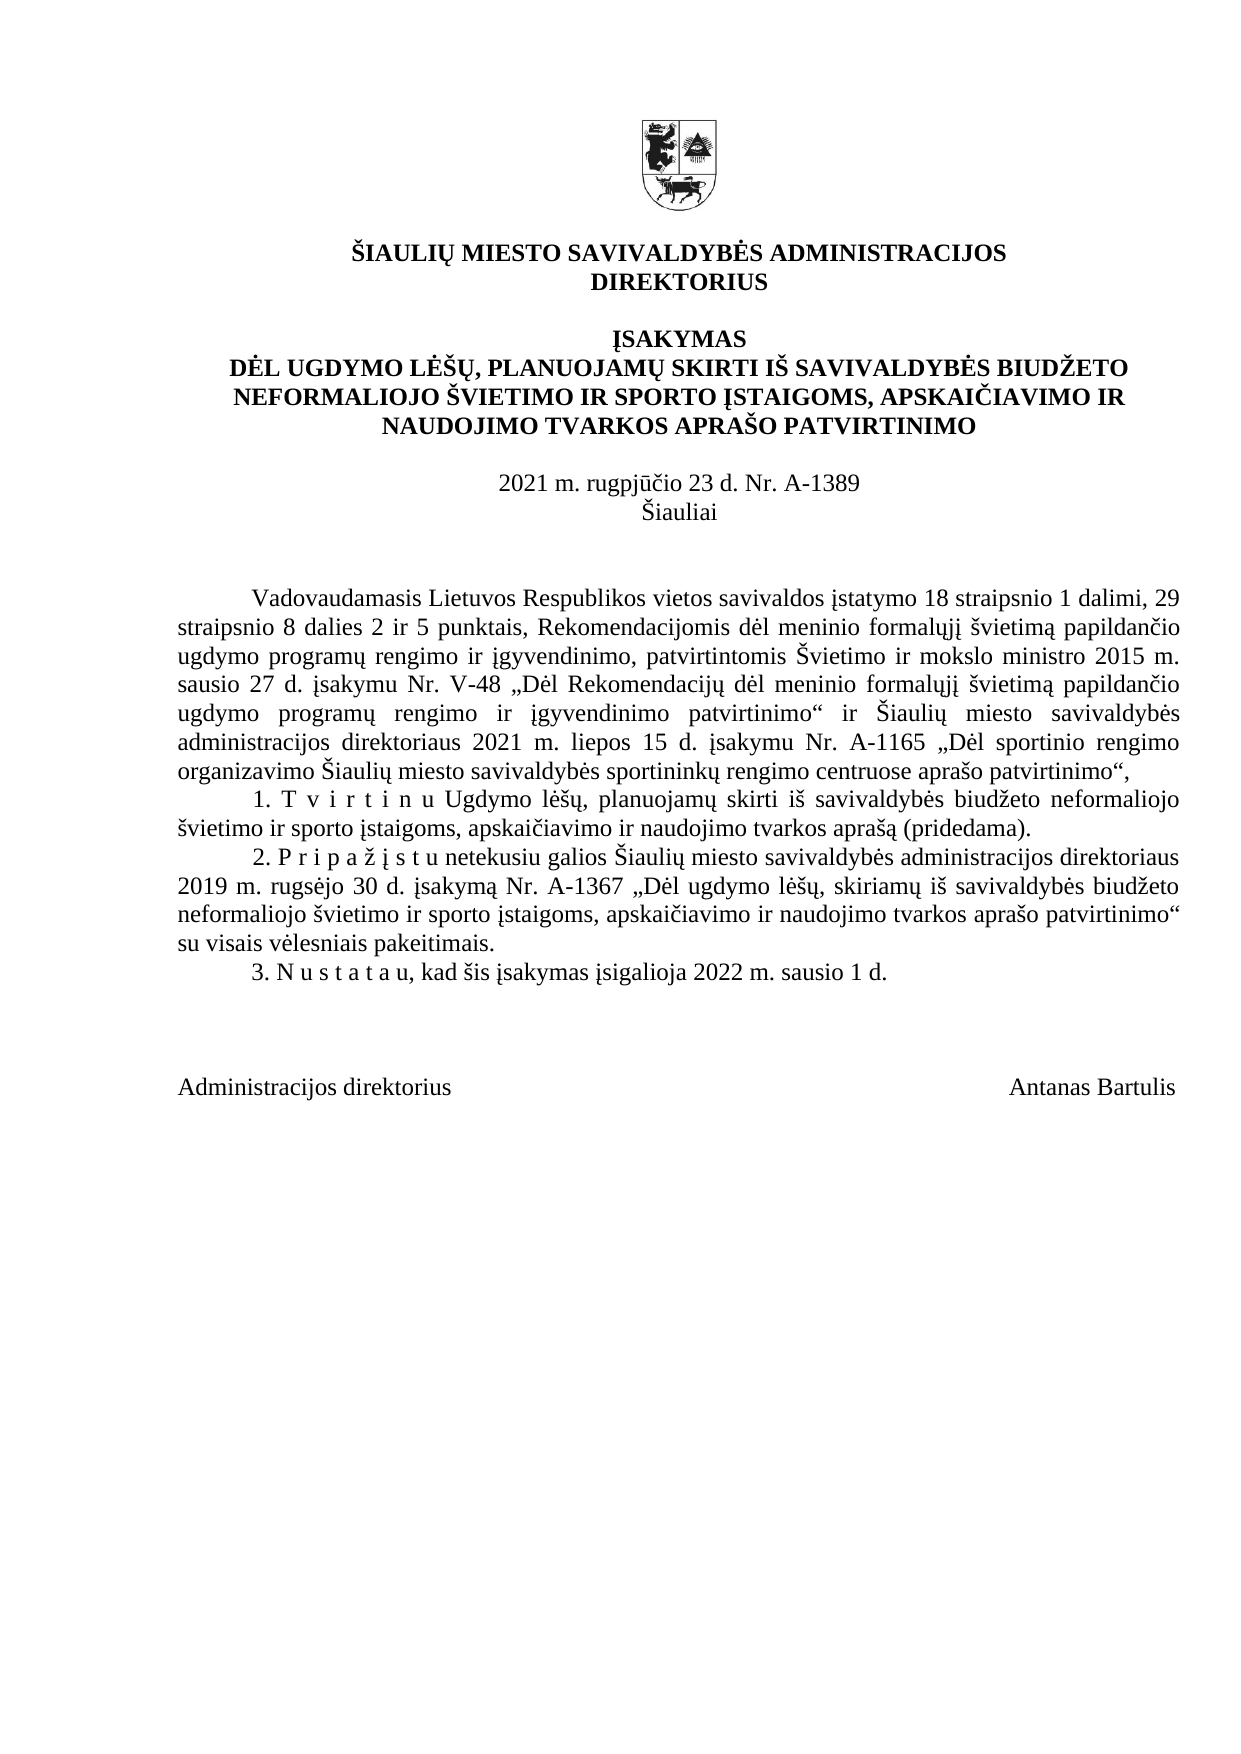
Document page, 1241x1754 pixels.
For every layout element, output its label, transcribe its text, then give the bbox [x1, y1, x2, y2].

text 2021 m. rugpjūčio 23 d. Nr. A-1389 [177, 468, 1181, 497]
text 2. P r i p a ž į s t u netekusiu galios Šiaulių miesto savivaldybės administracijos direktoriaus 2019 m. rugsėjo 30 d. įsakymą Nr. A-1367 „Dėl ugdymo lėšų, skiriamų iš savivaldybės biudžeto neformaliojo švietimo ir sporto įstaigoms, apskaičiavimo ir naudojimo tvarkos aprašo patvirtinimo“ su visais vėlesniais pakeitimais. [177, 842, 1181, 957]
text DĖL UGDYMO LĖŠŲ, PLANUOJAMŲ SKIRTI IŠ SAVIVALDYBĖS BIUDŽETO NEFORMALIOJO ŠVIETIMO IR SPORTO ĮSTAIGOMS, APSKAIČIAVIMO IR NAUDOJIMO TVARKOS APRAŠO PATVIRTINIMO [177, 353, 1181, 439]
text Vadovaudamasis Lietuvos Respublikos vietos savivaldos įstatymo 18 straipsnio 1 dalimi, 29 straipsnio 8 dalies 2 ir 5 punktais, Rekomendacijomis dėl meninio formalųjį švietimą papildančio ugdymo programų rengimo ir įgyvendinimo, patvirtintomis Švietimo ir mokslo ministro 2015 m. sausio 27 d. įsakymu Nr. V-48 „Dėl Rekomendacijų dėl meninio formalųjį švietimą papildančio ugdymo programų rengimo ir įgyvendinimo patvirtinimo“ ir Šiaulių miesto savivaldybės administracijos direktoriaus 2021 m. liepos 15 d. įsakymu Nr. A-1165 „Dėl sportinio rengimo organizavimo Šiaulių miesto savivaldybės sportininkų rengimo centruose aprašo patvirtinimo“, [177, 583, 1181, 784]
text Administracijos direktorius Antanas Bartulis [177, 1072, 1181, 1101]
text Šiauliai [177, 497, 1181, 526]
text 3. N u s t a t a u, kad šis įsakymas įsigalioja 2022 m. sausio 1 d. [177, 957, 1181, 986]
text DIREKTORIUS [177, 267, 1181, 296]
text ŠIAULIŲ MIESTO SAVIVALDYBĖS ADMINISTRACIJOS [177, 238, 1181, 267]
text ĮSAKYMAS [177, 324, 1181, 353]
text 1. T v i r t i n u Ugdymo lėšų, planuojamų skirti iš savivaldybės biudžeto neformaliojo švietimo ir sporto įstaigoms, apskaičiavimo ir naudojimo tvarkos aprašą (pridedama). [177, 784, 1181, 842]
